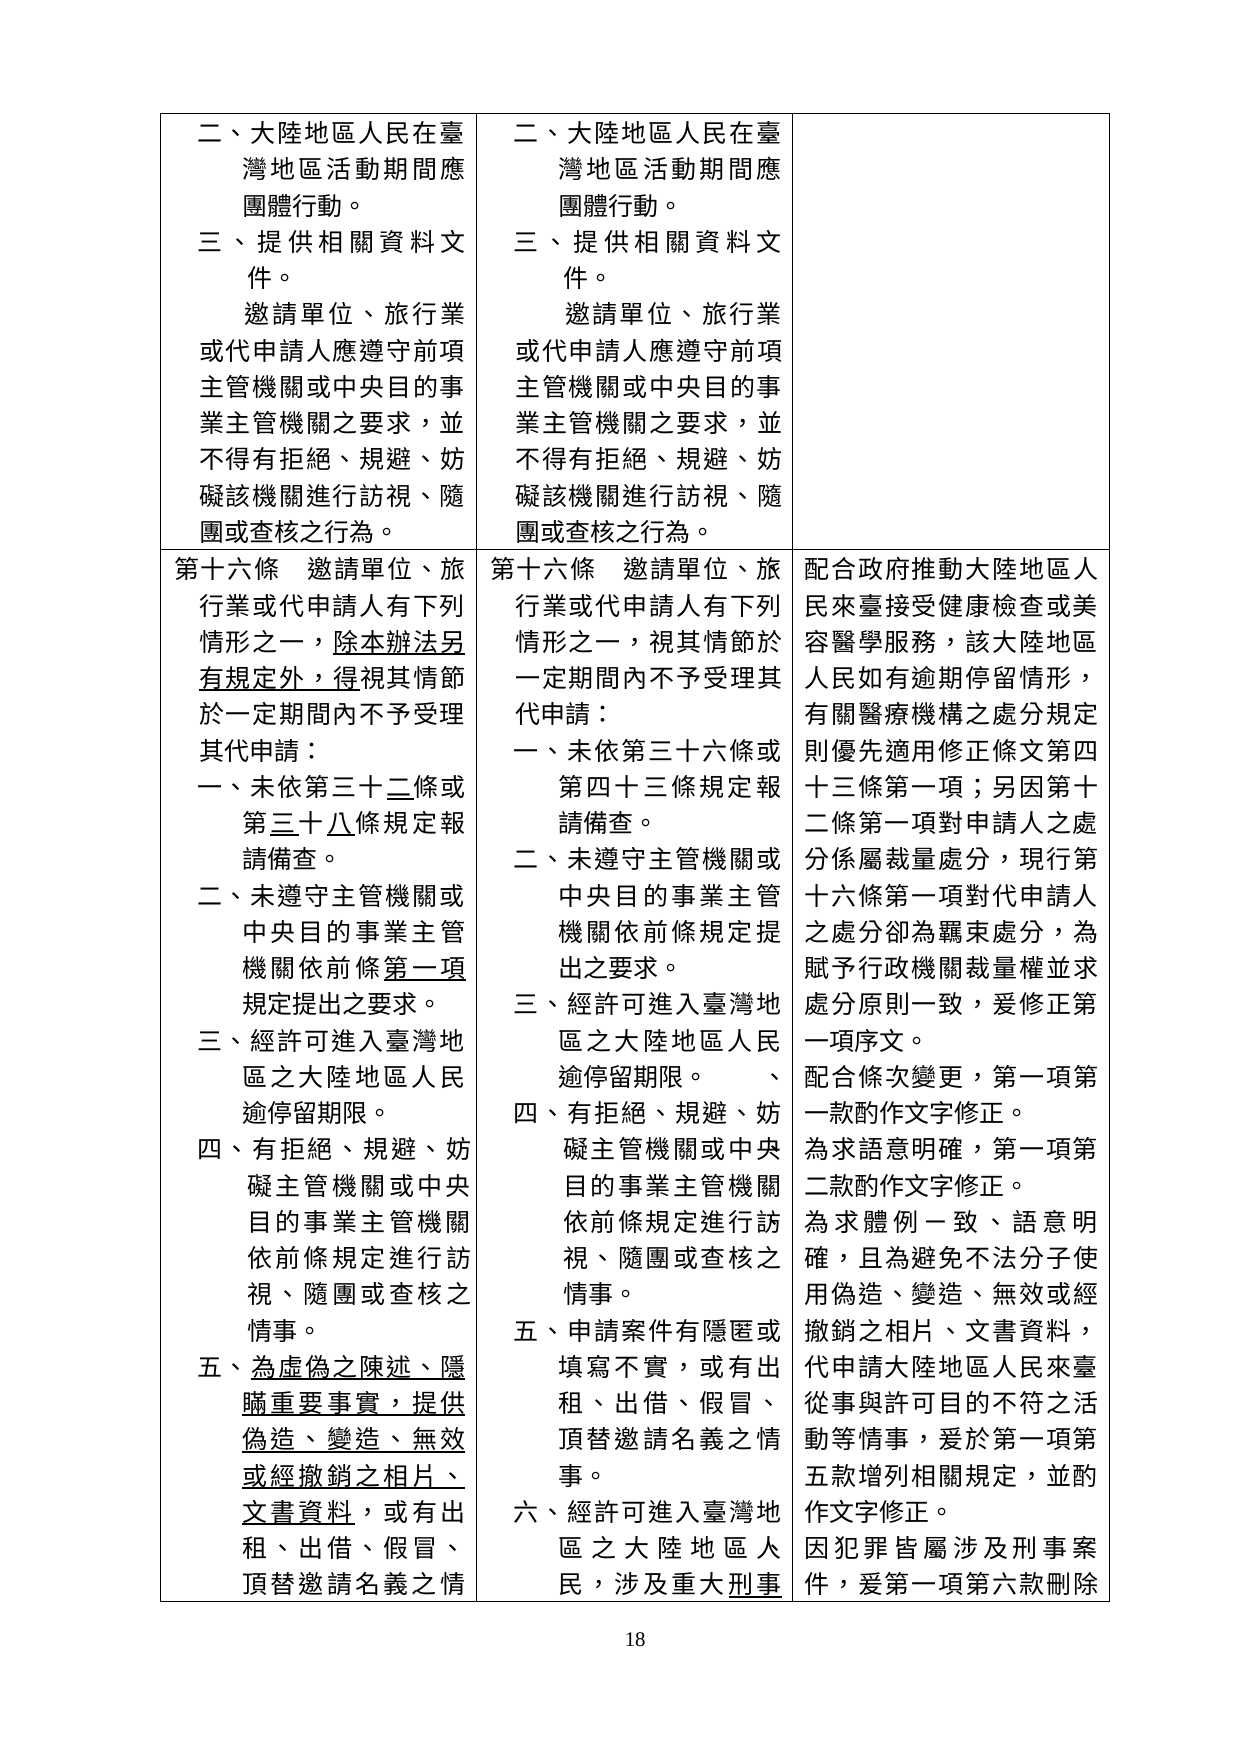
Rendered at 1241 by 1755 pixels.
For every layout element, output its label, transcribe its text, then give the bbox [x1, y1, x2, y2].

table_cell [793, 114, 1109, 549]
table_cell 第十六條 邀請單位、旅行業或代申請人有下列情形之一，除本辦法另有規定外，得視其情節於一定期間內不予受理其代申請： 一、未依第三十二條或第三十八條規定報請備查。 二、未遵守主管機關或中央目的事業主管機關依前條第一項規定提出之要求。 三、經許可進入臺灣地區之大陸地區人民逾停留期限。 四、有拒絕、規避、妨礙主管機關或中央目的事業主管機關依前條規定進行訪視、隨團或查核之情事。 五、為虛偽之陳述、隱瞞重要事實，提供偽造、變造、無效或經撤銷之相片、文書資料，或有出租、出借、假冒、頂替邀請名義之情 [161, 550, 476, 1601]
table_cell 二、大陸地區人民在臺灣地區活動期間應團體行動。 三、提供相關資料文件。 邀請單位、旅行業或代申請人應遵守前項主管機關或中央目的事業主管機關之要求，並不得有拒絕、規避、妨礙該機關進行訪視、隨團或查核之行為。 [477, 114, 792, 549]
table_cell 第十六條 邀請單位、旅行業或代申請人有下列情形之一，視其情節於一定期間內不予受理其代申請： 一、未依第三十六條或第四十三條規定報請備查。 二、未遵守主管機關或中央目的事業主管機關依前條規定提出之要求。 三、經許可進入臺灣地區之大陸地區人民逾停留期限。 四、有拒絕、規避、妨礙主管機關或中央目的事業主管機關依前條規定進行訪視、隨團或查核之情事。 五、申請案件有隱匿或填寫不實，或有出租、出借、假冒、頂替邀請名義之情事。 六、經許可進入臺灣地區之大陸地區人民，涉及重大刑事犯罪之嫌疑。 七、大陸地區人民，其在臺行為或活動有事實足認有重大危害國家安全或社會安定之虞。 前項一定期間內不予受理其代申請之規定如下： 有前項第一款或第二款規定情形，第一次予以警示，自第二次起，其不予受理期間為六個月至三年。 有前項第三款或第 四款規定情形，其不予受理期間為六個月至三年。 有前項第五款至第七款規定情形之一，其不予受理期間為一年至五年。 [477, 550, 792, 1601]
table_cell 二、大陸地區人民在臺灣地區活動期間應團體行動。 三、提供相關資料文件。 邀請單位、旅行業或代申請人應遵守前項主管機關或中央目的事業主管機關之要求，並不得有拒絕、規避、妨礙該機關進行訪視、隨團或查核之行為。 [161, 114, 476, 549]
table_cell 配合政府推動大陸地區人民來臺接受健康檢查或美容醫學服務，該大陸地區人民如有逾期停留情形，有關醫療機構之處分規定則優先適用修正條文第四十三條第一項；另因第十二條第一項對申請人之處分係屬裁量處分，現行第十六條第一項對代申請人之處分卻為羈束處分，為賦予行政機關裁量權並求處分原則一致，爰修正第一項序文。 配合條次變更，第一項第一款酌作文字修正。 為求語意明確，第一項第二款酌作文字修正。 為求體例ㄧ致、語意明確，且為避免不法分子使用偽造、變造、無效或經撤銷之相片、文書資料，代申請大陸地區人民來臺從事與許可目的不符之活動等情事，爰於第一項第五款增列相關規定，並酌作文字修正。 因犯罪皆屬涉及刑事案件，爰第一項第六款刪除 [793, 550, 1109, 1601]
